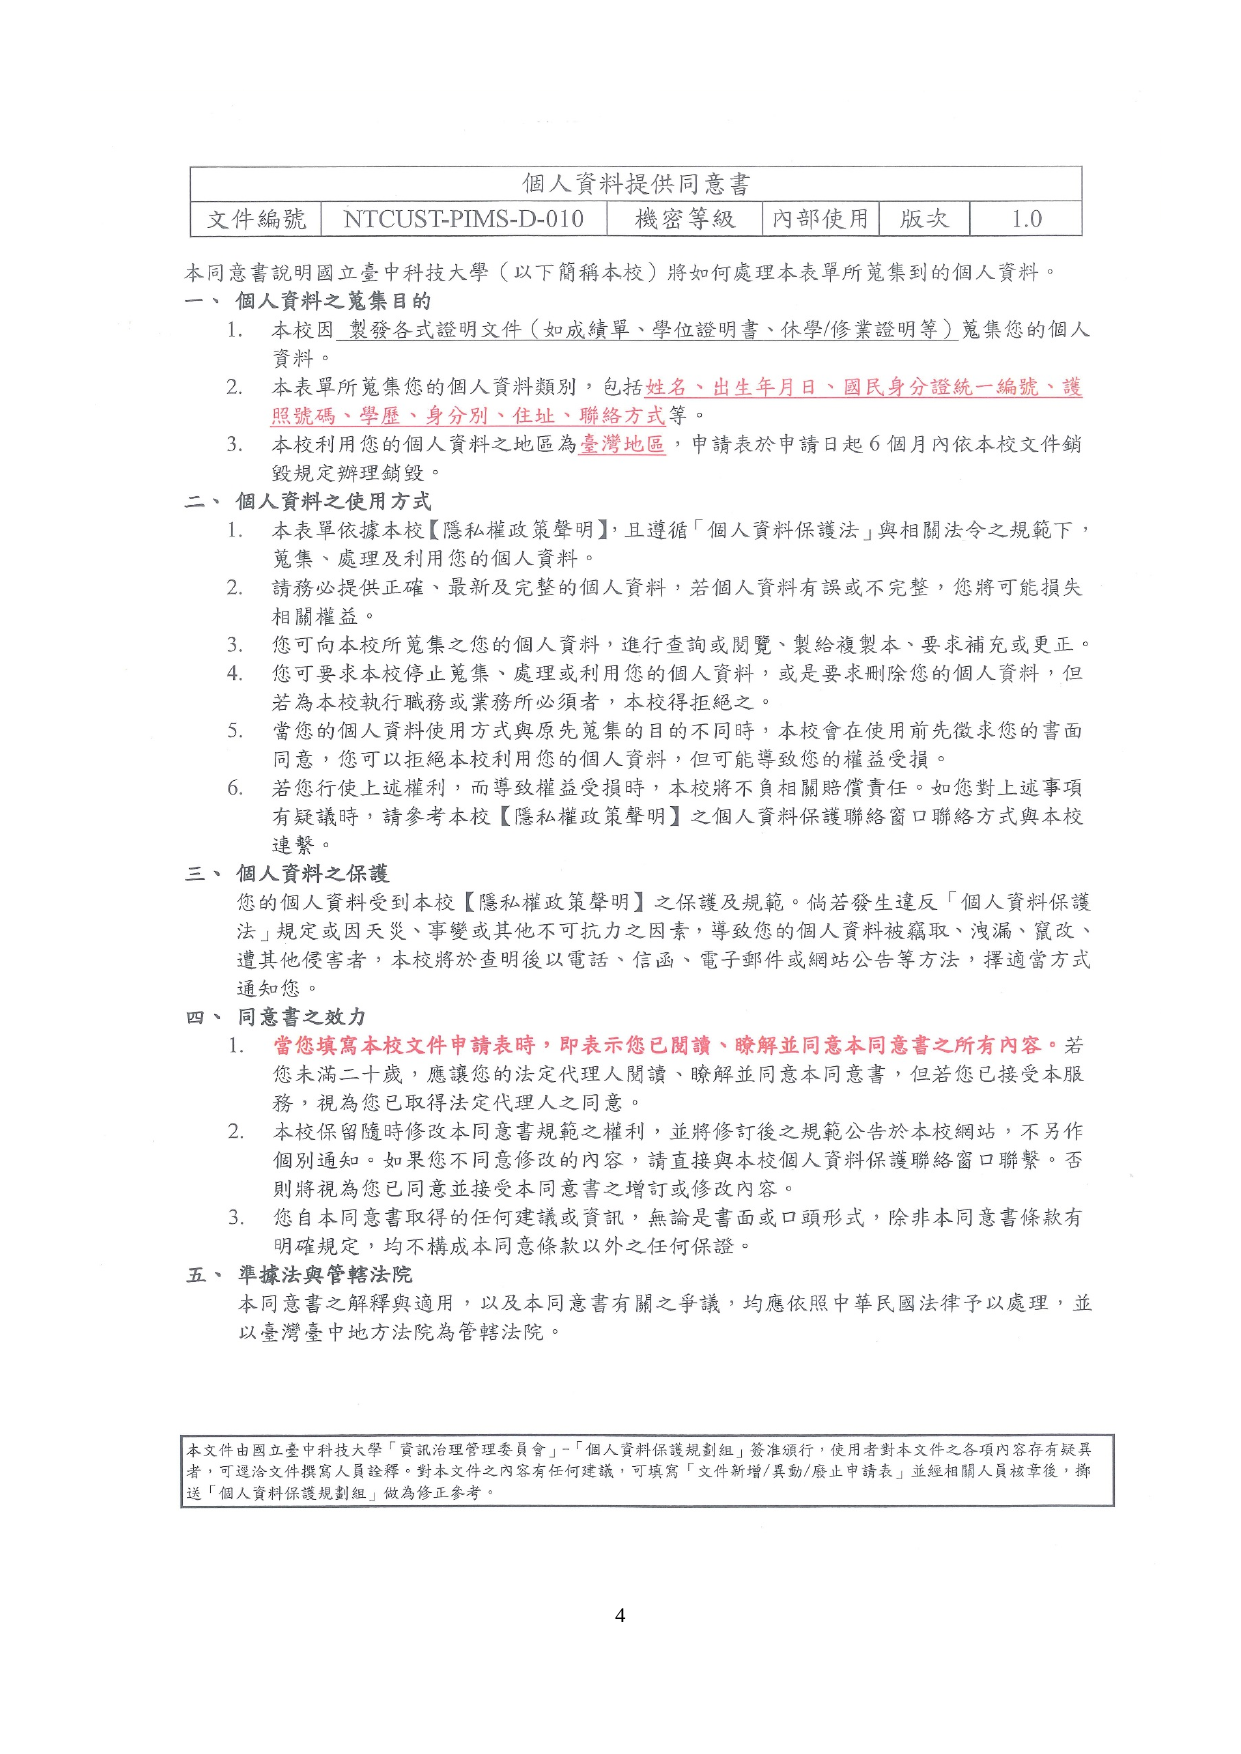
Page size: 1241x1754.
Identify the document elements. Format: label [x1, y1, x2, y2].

picture [78, 88, 1162, 1589]
